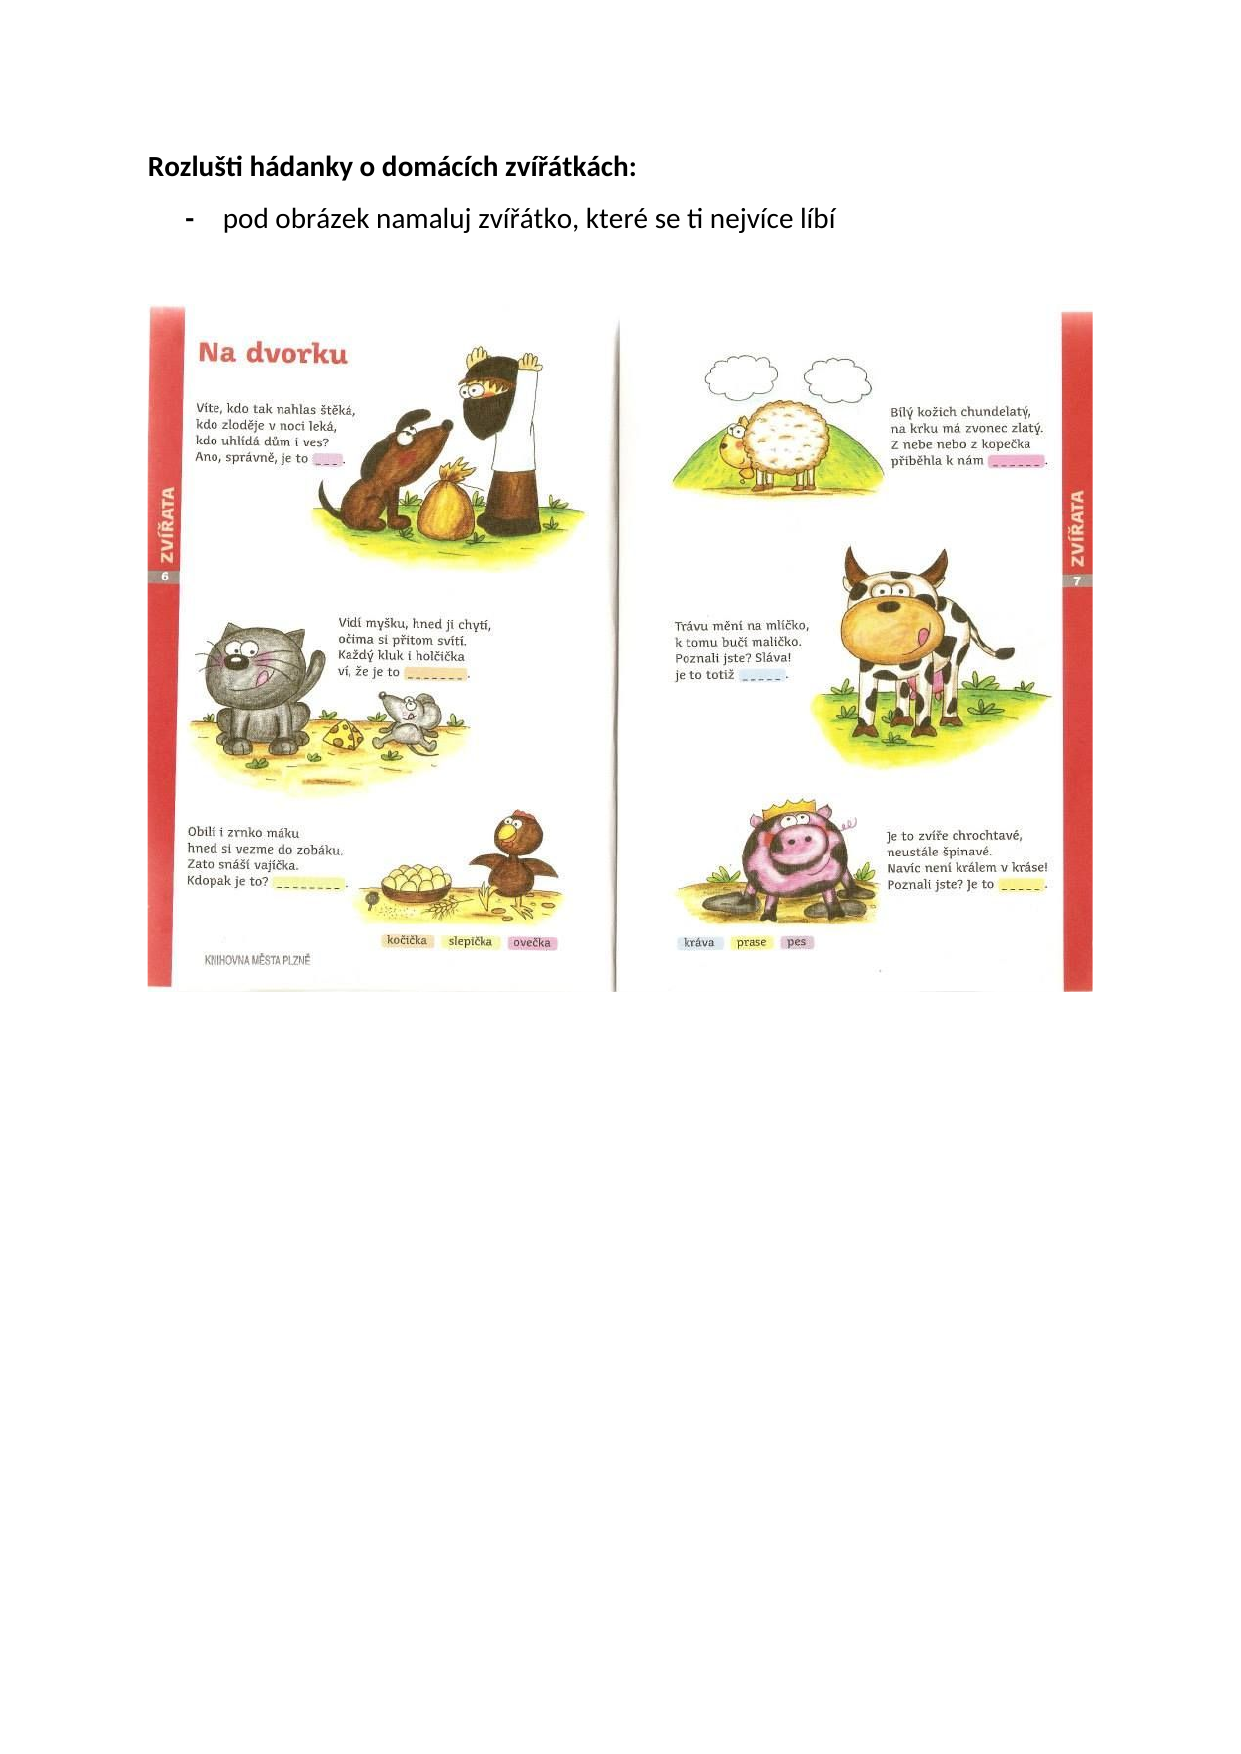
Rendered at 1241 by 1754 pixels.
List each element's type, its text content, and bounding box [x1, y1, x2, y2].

text Rozlušti hádanky o domácích zvířátkách: [148, 148, 1093, 183]
list pod obrázek namaluj zvířátko, které se ti nejvíce líbí [185, 200, 1093, 236]
